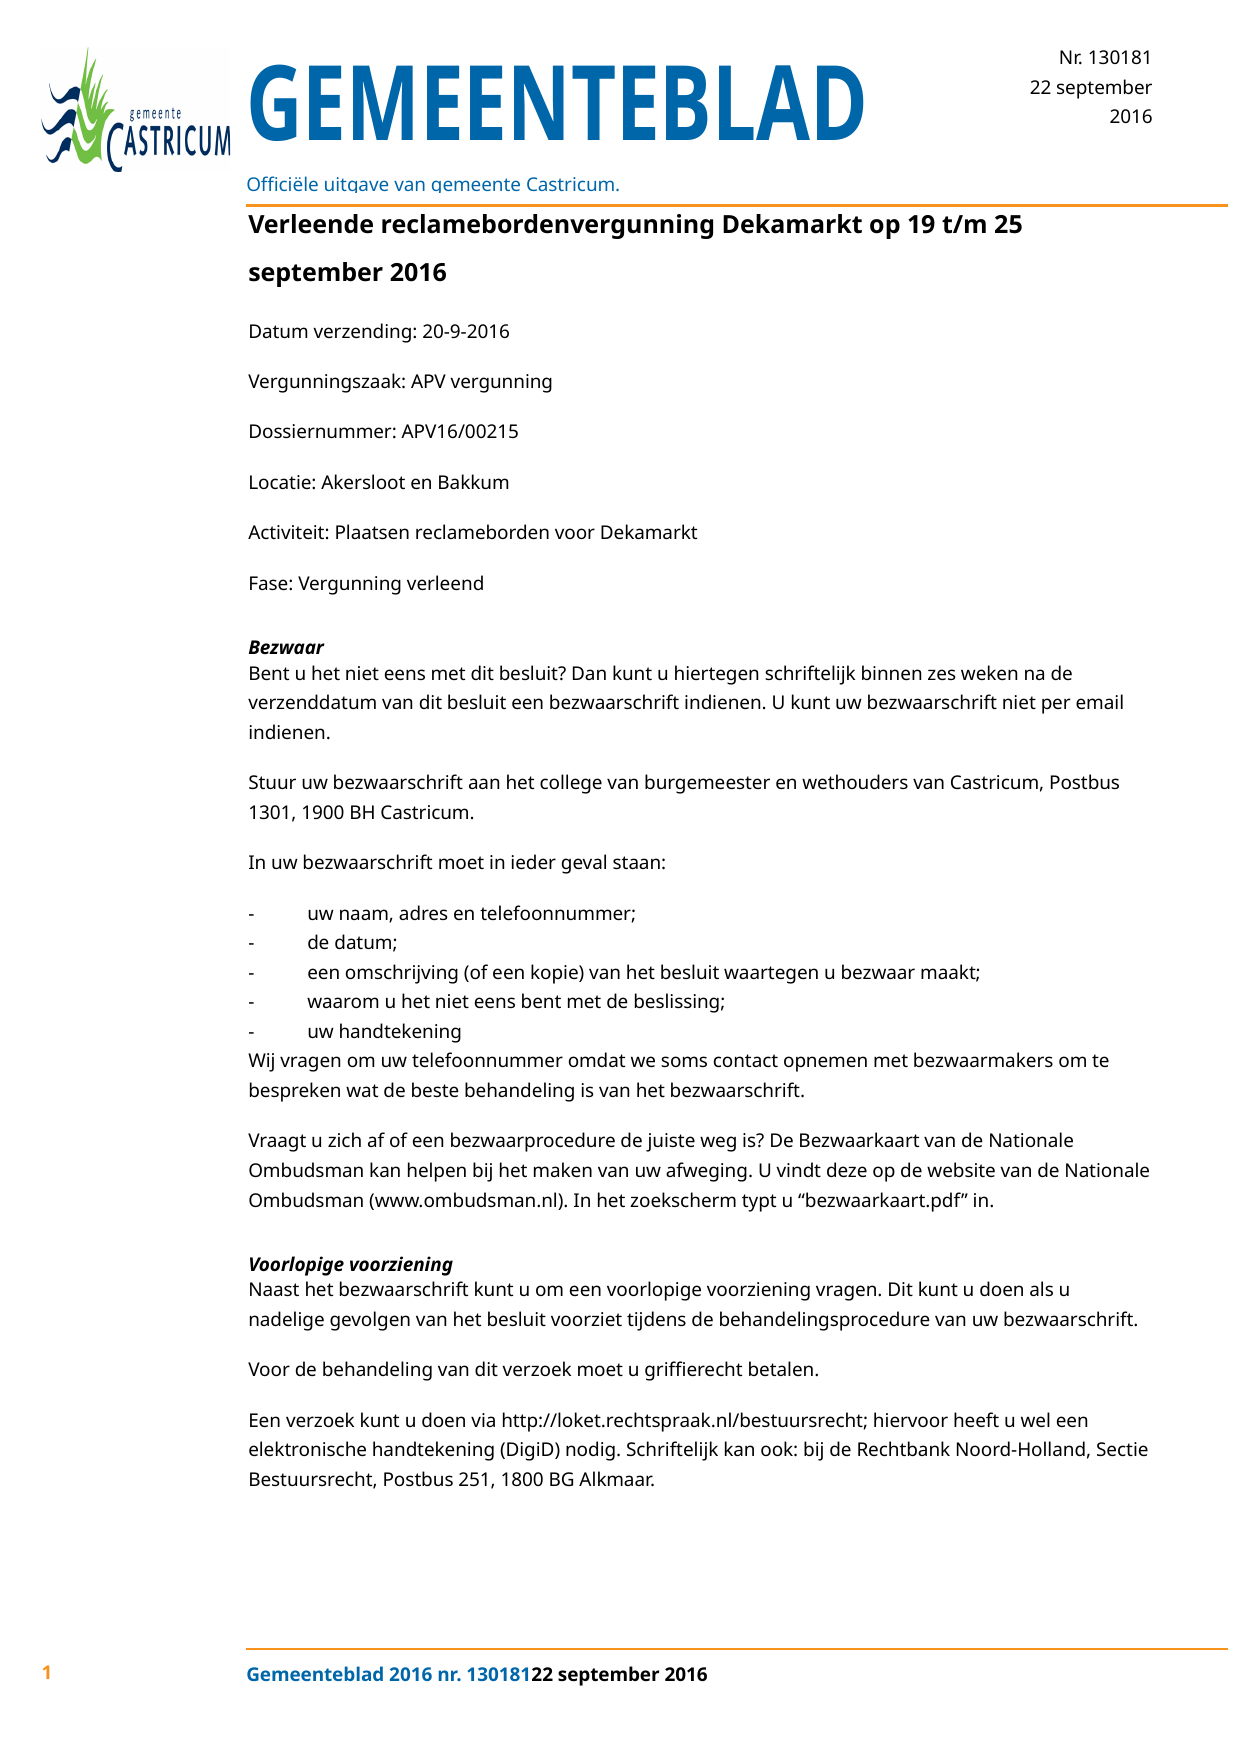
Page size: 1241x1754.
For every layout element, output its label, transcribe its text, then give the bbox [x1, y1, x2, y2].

picture [41, 47, 231, 172]
list de datum; [248, 929, 1152, 955]
list uw handtekening [248, 1018, 1152, 1044]
text Bezwaar [248, 634, 1152, 660]
text Activiteit: Plaatsen reclameborden voor Dekamarkt [248, 519, 1152, 545]
list een omschrijving (of een kopie) van het besluit waartegen u bezwaar maakt; [248, 959, 1152, 984]
text Datum verzending: 20-9-2016 [248, 318, 1152, 344]
text In uw bezwaarschrift moet in ieder geval staan: [248, 849, 1152, 875]
text Vergunningszaak: APV vergunning [248, 368, 1152, 394]
text Verleende reclamebordenvergunning Dekamarkt op 19 t/m 25 september 2016 [248, 207, 1152, 288]
text Naast het bezwaarschrift kunt u om een voorlopige voorziening vragen. Dit kunt u doen als u nadelige gevolgen van het besluit voorziet tijdens de behandelingsprocedure van uw bezwaarschrift. [248, 1276, 1152, 1332]
text Bent u het niet eens met dit besluit? Dan kunt u hiertegen schriftelijk binnen zes weken na de verzenddatum van dit besluit een bezwaarschrift indienen. U kunt uw bezwaarschrift niet per email indienen. [248, 660, 1152, 744]
text Stuur uw bezwaarschrift aan het college van burgemeester en wethouders van Castricum, Postbus 1301, 1900 BH Castricum. [248, 769, 1152, 824]
text Dossiernummer: APV16/00215 [248, 419, 1152, 444]
text Voor de behandeling van dit verzoek moet u griffierecht betalen. [248, 1356, 1152, 1382]
text Locatie: Akersloot en Bakkum [248, 469, 1152, 495]
text Vraagt u zich af of een bezwaarprocedure de juiste weg is? De Bezwaarkaart van de Nationale Ombudsman kan helpen bij het maken van uw afweging. U vindt deze op de website van de Nationale Ombudsman (www.ombudsman.nl). In het zoekscherm typt u “bezwaarkaart.pdf” in. [248, 1128, 1152, 1212]
text Fase: Vergunning verleend [248, 570, 1152, 596]
list waarom u het niet eens bent met de beslissing; [248, 988, 1152, 1014]
text Voorlopige voorziening [248, 1251, 1152, 1276]
text Wij vragen om uw telefoonnummer omdat we soms contact opnemen met bezwaarmakers om te bespreken wat de beste behandeling is van het bezwaarschrift. [248, 1048, 1152, 1103]
text Een verzoek kunt u doen via http://loket.rechtspraak.nl/bestuursrecht; hiervoor heeft u wel een elektronische handtekening (DigiD) nodig. Schriftelijk kan ook: bij de Rechtbank Noord-Holland, Sectie Bestuursrecht, Postbus 251, 1800 BG Alkmaar. [248, 1407, 1152, 1492]
list uw naam, adres en telefoonnummer; [248, 900, 1152, 925]
